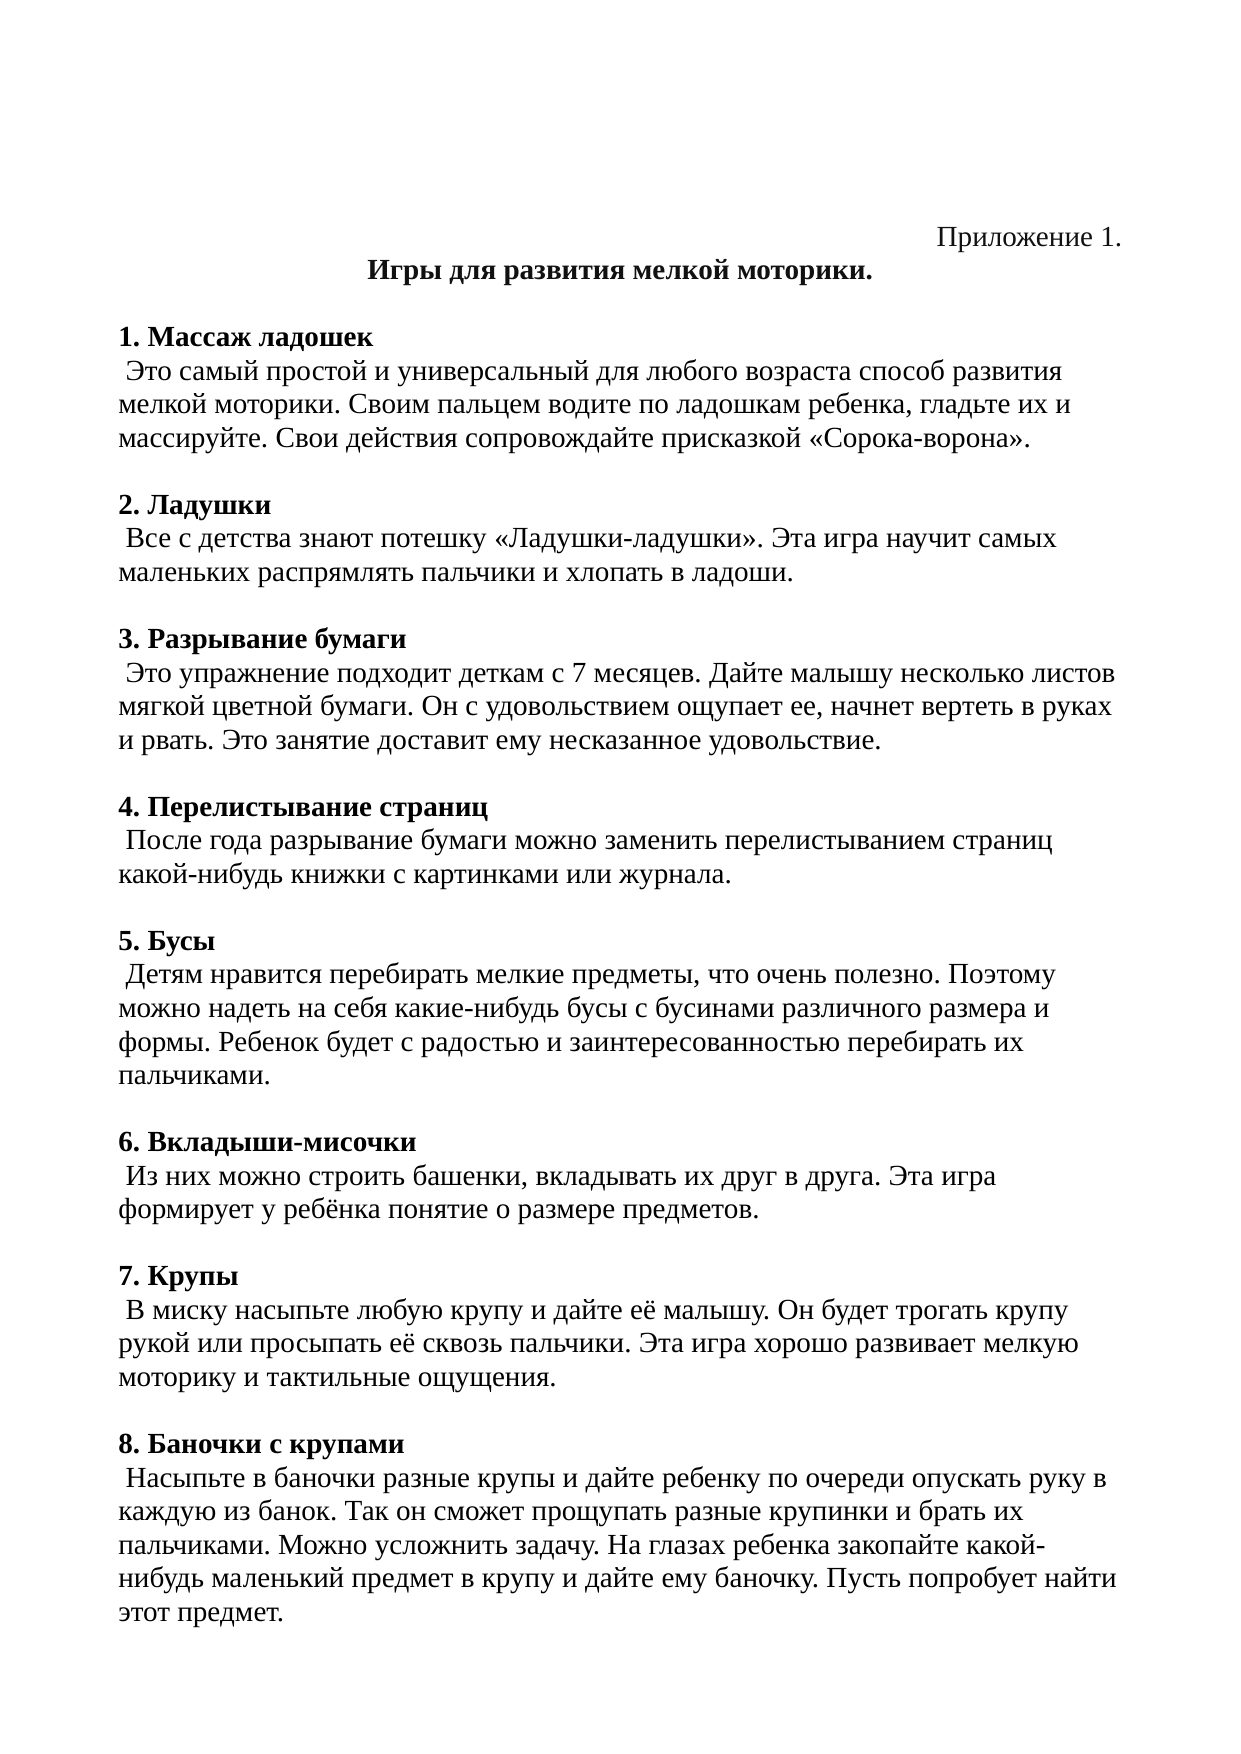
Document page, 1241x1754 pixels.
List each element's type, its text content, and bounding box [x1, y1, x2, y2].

text 6. Вкладыши-мисочки [118, 1124, 1122, 1158]
text 1. Массаж ладошек [118, 319, 1122, 353]
text Приложение 1. [118, 219, 1122, 252]
text 4. Перелистывание страниц [118, 789, 1122, 822]
text 2. Ладушки [118, 487, 1122, 521]
text 7. Крупы [118, 1258, 1122, 1292]
text В миску насыпьте любую крупу и дайте её малышу. Он будет трогать крупу рукой или просыпать её сквозь пальчики. Эта игра хорошо развивает мелкую моторику и тактильные ощущения. [118, 1292, 1122, 1393]
text Это самый простой и универсальный для любого возраста способ развития мелкой моторики. Своим пальцем водите по ладошкам ребенка, гладьте их и массируйте. Свои действия сопровождайте присказкой «Сорока-ворона». [118, 353, 1122, 453]
text 5. Бусы [118, 923, 1122, 957]
text Детям нравится перебирать мелкие предметы, что очень полезно. Поэтому можно надеть на себя какие-нибудь бусы с бусинами различного размера и формы. Ребенок будет с радостью и заинтересованностью перебирать их пальчиками. [118, 957, 1122, 1091]
text После года разрывание бумаги можно заменить перелистыванием страниц какой-нибудь книжки с картинками или журнала. [118, 822, 1122, 889]
text Из них можно строить башенки, вкладывать их друг в друга. Эта игра формирует у ребёнка понятие о размере предметов. [118, 1158, 1122, 1225]
text Все с детства знают потешку «Ладушки-ладушки». Эта игра научит самых маленьких распрямлять пальчики и хлопать в ладоши. [118, 521, 1122, 588]
text Игры для развития мелкой моторики. [118, 252, 1122, 286]
text Это упражнение подходит деткам с 7 месяцев. Дайте малышу несколько листов мягкой цветной бумаги. Он с удовольствием ощупает ее, начнет вертеть в руках и рвать. Это занятие доставит ему несказанное удовольствие. [118, 655, 1122, 755]
text Насыпьте в баночки разные крупы и дайте ребенку по очереди опускать руку в каждую из банок. Так он сможет прощупать разные крупинки и брать их пальчиками. Можно усложнить задачу. На глазах ребенка закопайте какой-нибудь маленький предмет в крупу и дайте ему баночку. Пусть попробует найти этот предмет. [118, 1460, 1122, 1627]
text 8. Баночки с крупами [118, 1426, 1122, 1460]
text 3. Разрывание бумаги [118, 621, 1122, 655]
